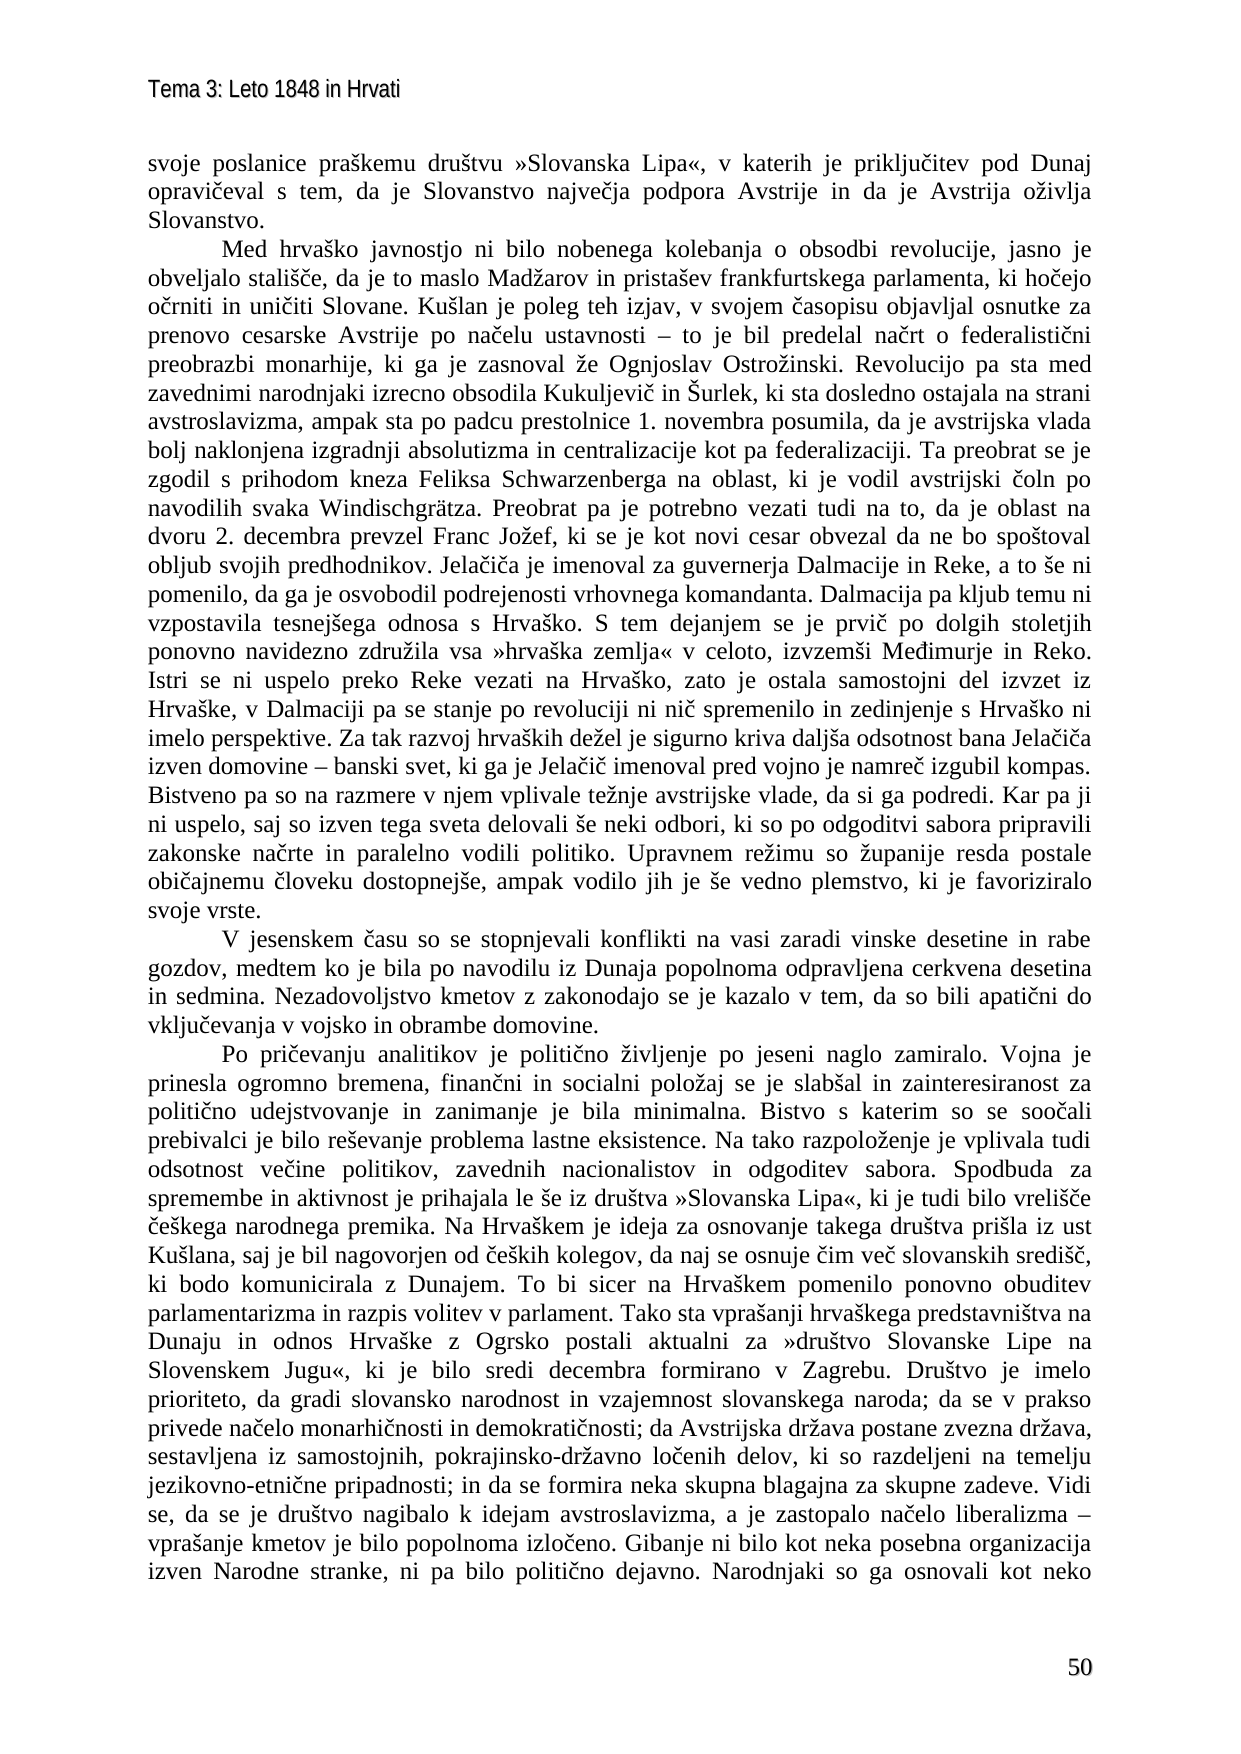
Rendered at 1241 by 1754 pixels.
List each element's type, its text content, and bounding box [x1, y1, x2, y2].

text Med hrvaško javnostjo ni bilo nobenega kolebanja o obsodbi revolucije, jasno je obveljalo stališče, da je to maslo Madžarov in pristašev frankfurtskega parlamenta, ki hočejo očrniti in uničiti Slovane. Kušlan je poleg teh izjav, v svojem časopisu objavljal osnutke za prenovo cesarske Avstrije po načelu ustavnosti – to je bil predelal načrt o federalistični preobrazbi monarhije, ki ga je zasnoval že Ognjoslav Ostrožinski. Revolucijo pa sta med zavednimi narodnjaki izrecno obsodila Kukuljevič in Šurlek, ki sta dosledno ostajala na strani avstroslavizma, ampak sta po padcu prestolnice 1. novembra posumila, da je avstrijska vlada bolj naklonjena izgradnji absolutizma in centralizacije kot pa federalizaciji. Ta preobrat se je zgodil s prihodom kneza Feliksa Schwarzenberga na oblast, ki je vodil avstrijski čoln po navodilih svaka Windischgrätza. Preobrat pa je potrebno vezati tudi na to, da je oblast na dvoru 2. decembra prevzel Franc Jožef, ki se je kot novi cesar obvezal da ne bo spoštoval obljub svojih predhodnikov. Jelačiča je imenoval za guvernerja Dalmacije in Reke, a to še ni pomenilo, da ga je osvobodil podrejenosti vrhovnega komandanta. Dalmacija pa kljub temu ni vzpostavila tesnejšega odnosa s Hrvaško. S tem dejanjem se je prvič po dolgih stoletjih ponovno navidezno združila vsa »hrvaška zemlja« v celoto, izvzemši Međimurje in Reko. Istri se ni uspelo preko Reke vezati na Hrvaško, zato je ostala samostojni del izvzet iz Hrvaške, v Dalmaciji pa se stanje po revoluciji ni nič spremenilo in zedinjenje s Hrvaško ni imelo perspektive. Za tak razvoj hrvaških dežel je sigurno kriva daljša odsotnost bana Jelačiča izven domovine – banski svet, ki ga je Jelačič imenoval pred vojno je namreč izgubil kompas. Bistveno pa so na razmere v njem vplivale težnje avstrijske vlade, da si ga podredi. Kar pa ji ni uspelo, saj so izven tega sveta delovali še neki odbori, ki so po odgoditvi sabora pripravili zakonske načrte in paralelno vodili politiko. Upravnem režimu so županije resda postale običajnemu človeku dostopnejše, ampak vodilo jih je še vedno plemstvo, ki je favoriziralo svoje vrste. [148, 234, 1093, 924]
text V jesenskem času so se stopnjevali konflikti na vasi zaradi vinske desetine in rabe gozdov, medtem ko je bila po navodilu iz Dunaja popolnoma odpravljena cerkvena desetina in sedmina. Nezadovoljstvo kmetov z zakonodajo se je kazalo v tem, da so bili apatični do vključevanja v vojsko in obrambe domovine. [148, 924, 1093, 1039]
text svoje poslanice praškemu društvu »Slovanska Lipa«, v katerih je priključitev pod Dunaj opravičeval s tem, da je Slovanstvo največja podpora Avstrije in da je Avstrija oživlja Slovanstvo. [148, 148, 1093, 234]
text Po pričevanju analitikov je politično življenje po jeseni naglo zamiralo. Vojna je prinesla ogromno bremena, finančni in socialni položaj se je slabšal in zainteresiranost za politično udejstvovanje in zanimanje je bila minimalna. Bistvo s katerim so se soočali prebivalci je bilo reševanje problema lastne eksistence. Na tako razpoloženje je vplivala tudi odsotnost večine politikov, zavednih nacionalistov in odgoditev sabora. Spodbuda za spremembe in aktivnost je prihajala le še iz društva »Slovanska Lipa«, ki je tudi bilo vrelišče češkega narodnega premika. Na Hrvaškem je ideja za osnovanje takega društva prišla iz ust Kušlana, saj je bil nagovorjen od čeških kolegov, da naj se osnuje čim več slovanskih središč, ki bodo komunicirala z Dunajem. To bi sicer na Hrvaškem pomenilo ponovno obuditev parlamentarizma in razpis volitev v parlament. Tako sta vprašanji hrvaškega predstavništva na Dunaju in odnos Hrvaške z Ogrsko postali aktualni za »društvo Slovanske Lipe na Slovenskem Jugu«, ki je bilo sredi decembra formirano v Zagrebu. Društvo je imelo prioriteto, da gradi slovansko narodnost in vzajemnost slovanskega naroda; da se v prakso privede načelo monarhičnosti in demokratičnosti; da Avstrijska država postane zvezna država, sestavljena iz samostojnih, pokrajinsko-državno ločenih delov, ki so razdeljeni na temelju jezikovno-etnične pripadnosti; in da se formira neka skupna blagajna za skupne zadeve. Vidi se, da se je društvo nagibalo k idejam avstroslavizma, a je zastopalo načelo liberalizma – vprašanje kmetov je bilo popolnoma izločeno. Gibanje ni bilo kot neka posebna organizacija izven Narodne stranke, ni pa bilo politično dejavno. Narodnjaki so ga osnovali kot neko [148, 1039, 1093, 1585]
